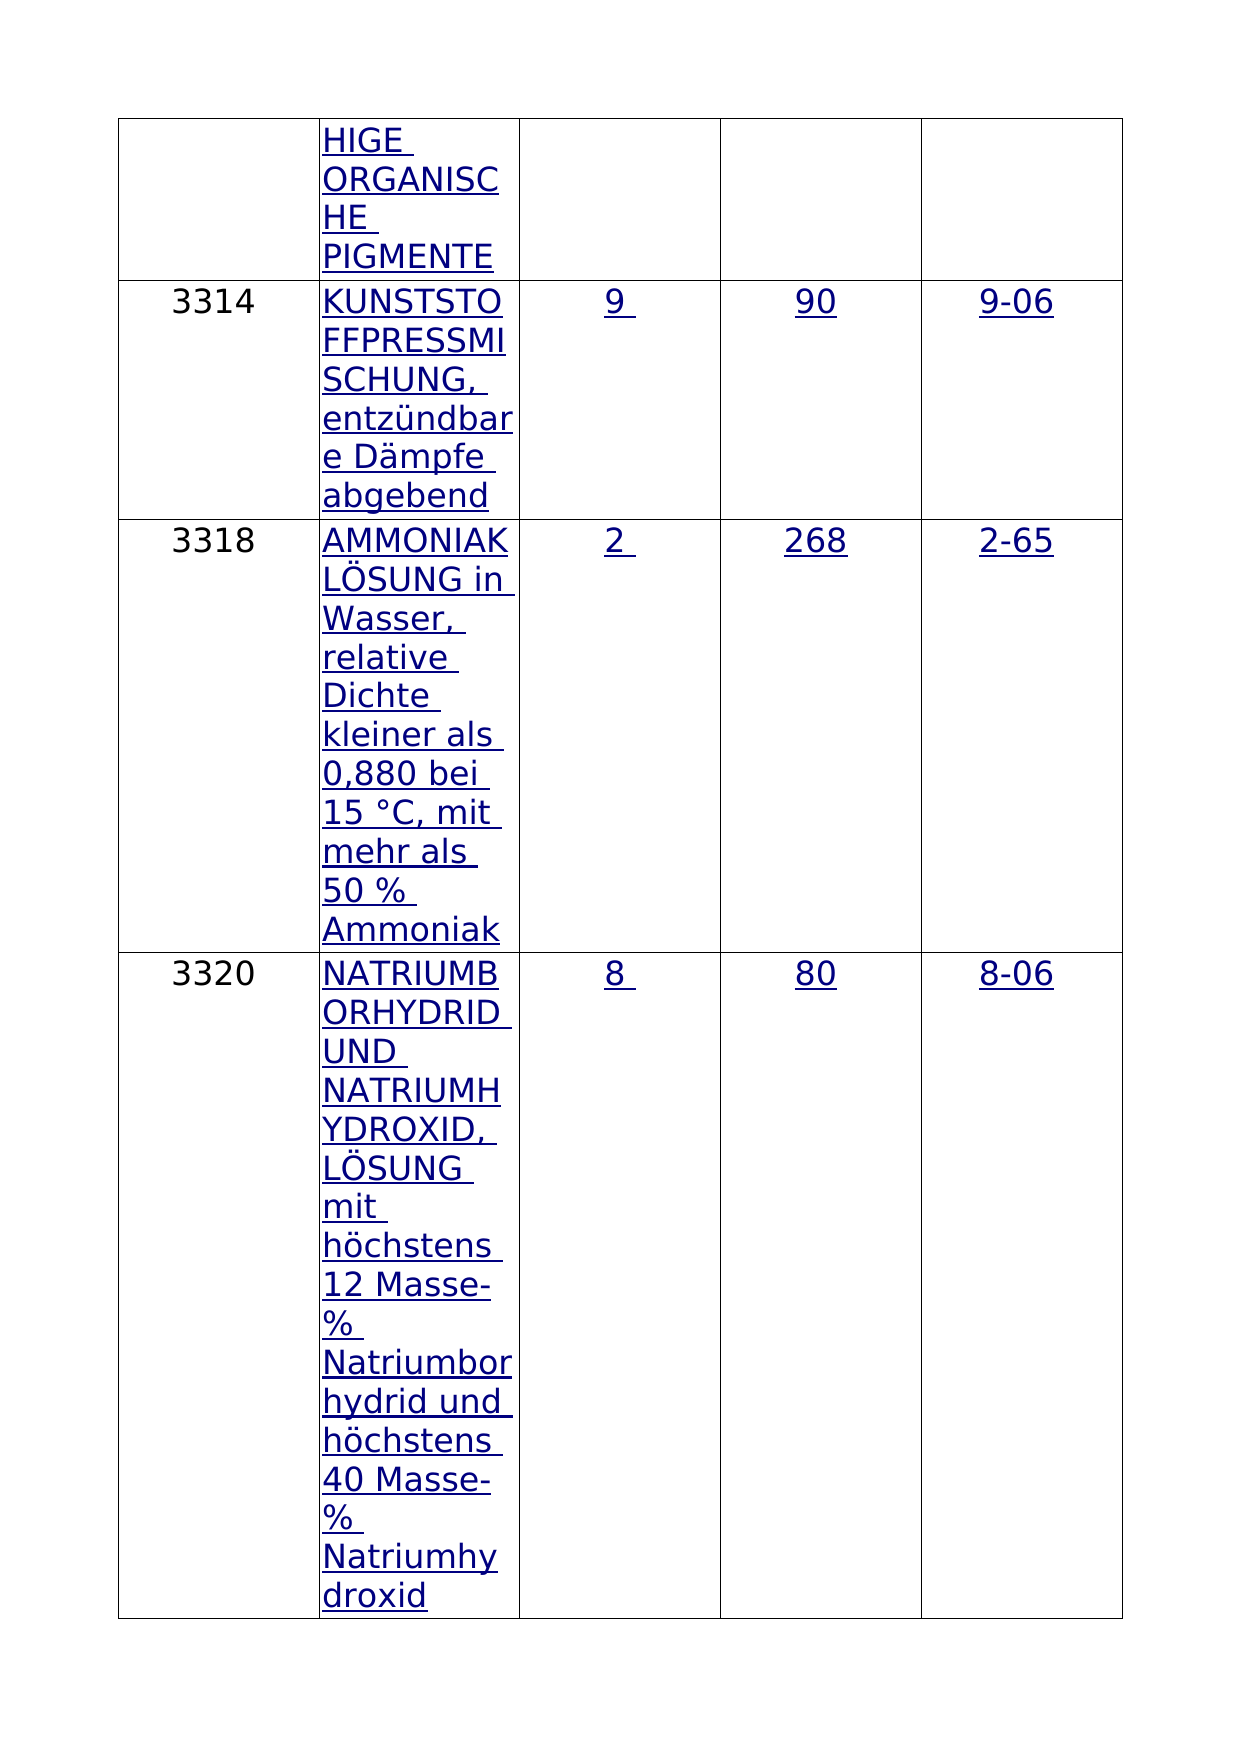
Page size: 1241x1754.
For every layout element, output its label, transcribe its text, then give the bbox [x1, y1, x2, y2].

table_cell 2 [520, 520, 720, 952]
table_cell [119, 119, 319, 279]
table_cell 268 [721, 520, 921, 952]
table_cell [922, 119, 1122, 279]
table_cell AMMONIAKLÖSUNG in Wasser, relative Dichte kleiner als 0,880 bei 15 °C, mit mehr als 50 % Ammoniak [320, 520, 519, 952]
table_cell NATRIUMBORHYDRID UND NATRIUMHYDROXID, LÖSUNG mit höchstens 12 Masse-% Natriumborhydrid und höchstens 40 Masse-% Natriumhydroxid [320, 953, 519, 1618]
table_cell HIGE ORGANISCHE PIGMENTE [320, 119, 519, 279]
table_cell 90 [721, 281, 921, 518]
table_cell [721, 119, 921, 279]
table_cell 9-06 [922, 281, 1122, 518]
table_cell 8-06 [922, 953, 1122, 1618]
table_cell 9 [520, 281, 720, 518]
table_cell 80 [721, 953, 921, 1618]
table_cell KUNSTSTOFFPRESSMISCHUNG, entzündbare Dämpfe abgebend [320, 281, 519, 518]
table_cell [520, 119, 720, 279]
table_cell 2-65 [922, 520, 1122, 952]
table_cell 3320 [119, 953, 319, 1618]
table_cell 8 [520, 953, 720, 1618]
table_cell 3318 [119, 520, 319, 952]
table_cell 3314 [119, 281, 319, 518]
